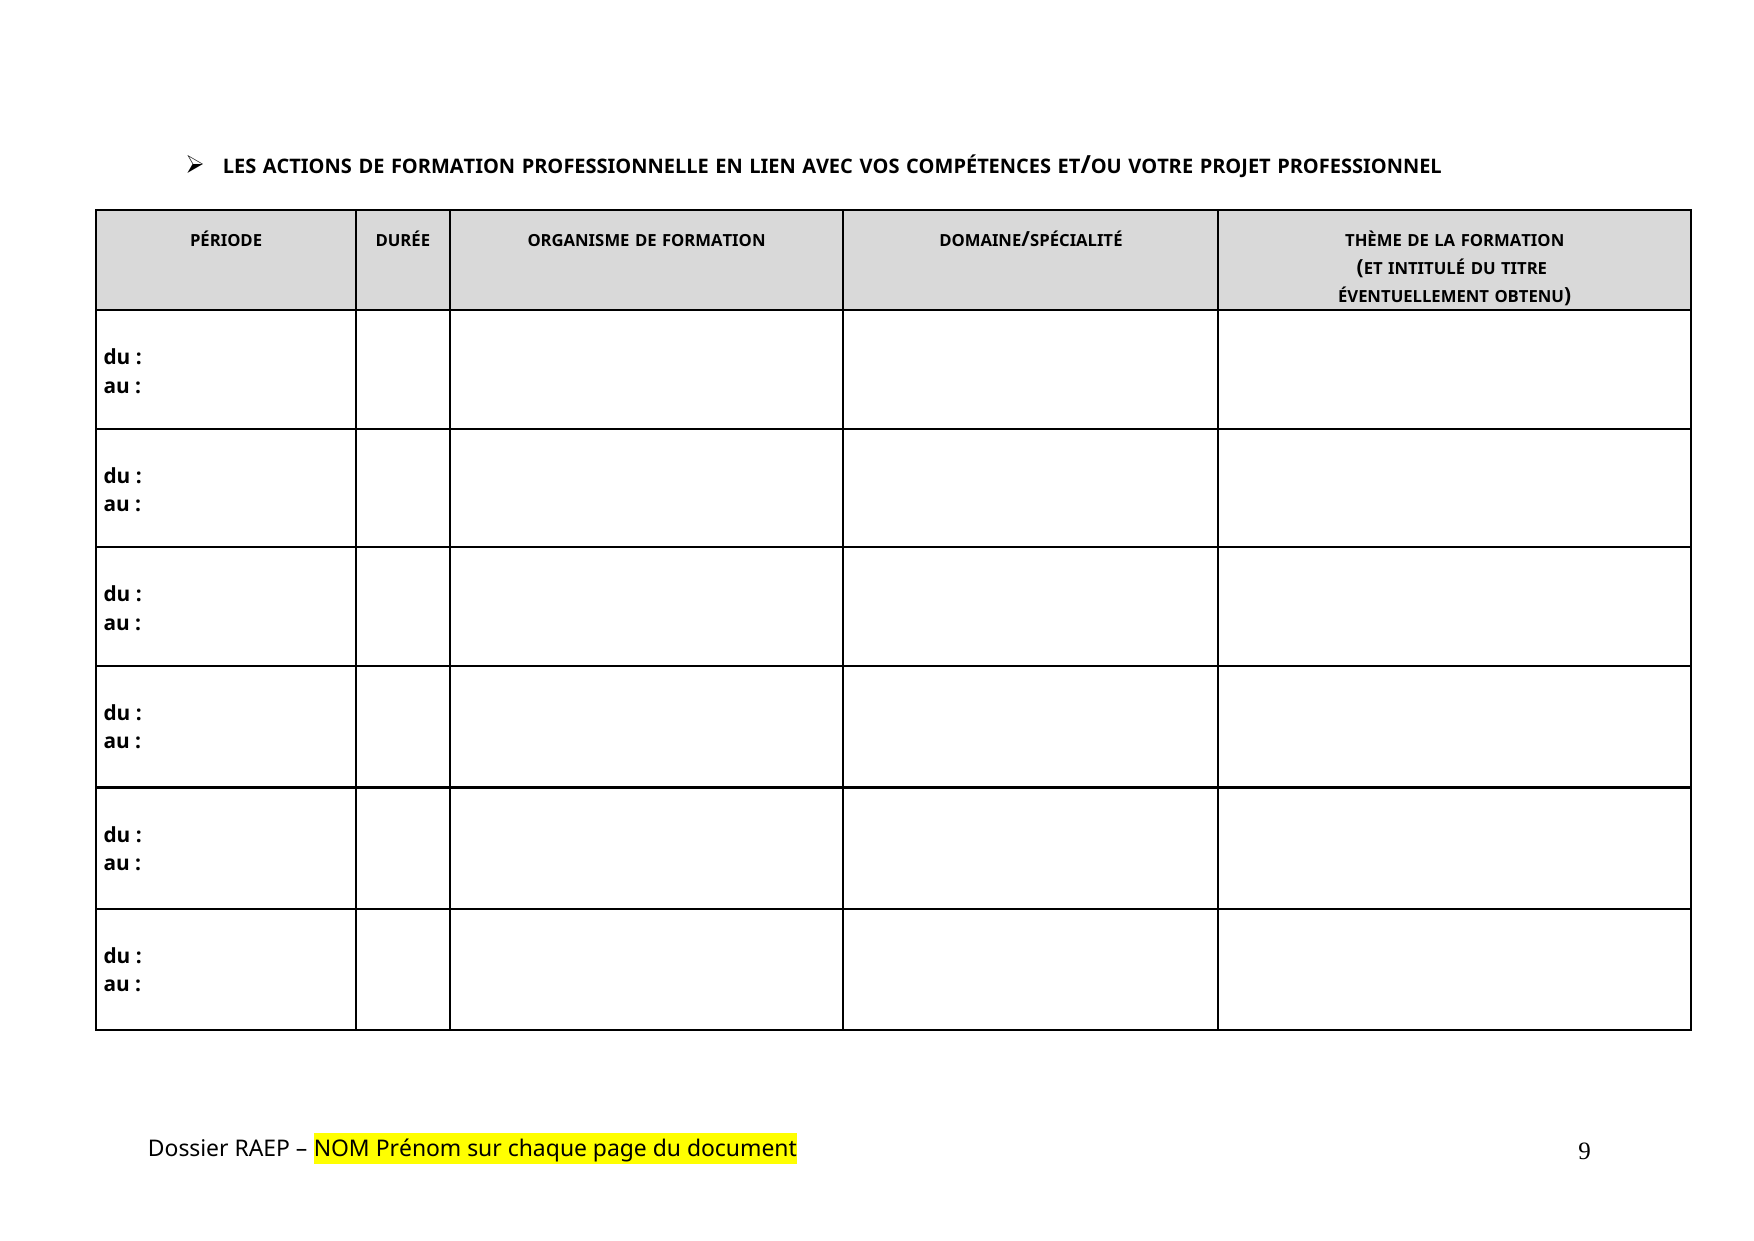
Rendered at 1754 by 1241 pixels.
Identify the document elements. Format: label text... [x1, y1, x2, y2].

table_header thème de la formation (et intitulé du titre éventuellement obtenu) [1219, 211, 1690, 309]
table_cell [844, 667, 1217, 786]
table_cell [844, 910, 1217, 1029]
table_cell [844, 430, 1217, 546]
table_cell [357, 548, 449, 665]
table_cell [357, 311, 449, 428]
table_cell [451, 430, 842, 546]
table_cell [357, 667, 449, 786]
table_cell [357, 789, 449, 908]
table_cell [1219, 311, 1690, 428]
table_cell [451, 789, 842, 908]
table_cell du : au : [97, 789, 355, 908]
table_cell du : au : [97, 311, 355, 428]
table_cell [451, 548, 842, 665]
table_cell [844, 789, 1217, 908]
table_cell [1219, 430, 1690, 546]
table_cell [1219, 910, 1690, 1029]
table_header durée [357, 211, 449, 309]
table_cell du : au : [97, 430, 355, 546]
table_header organisme de formation [451, 211, 842, 309]
table_cell du : au : [97, 548, 355, 665]
table_cell [1219, 789, 1690, 908]
table_header domaine/spécialité [844, 211, 1217, 309]
table_cell [1219, 548, 1690, 665]
table_cell du : au : [97, 667, 355, 786]
table_cell [357, 430, 449, 546]
table_cell du : au : [97, 910, 355, 1029]
table_cell [451, 667, 842, 786]
table_header période [97, 211, 355, 309]
table_cell [1219, 667, 1690, 786]
table_cell [357, 910, 449, 1029]
table_cell [844, 548, 1217, 665]
list les actions de formation professionnelle en lien avec vos compétences et/ou votre projet professionnel [185, 147, 1668, 181]
table_cell [844, 311, 1217, 428]
table_cell [451, 311, 842, 428]
table_cell [451, 910, 842, 1029]
